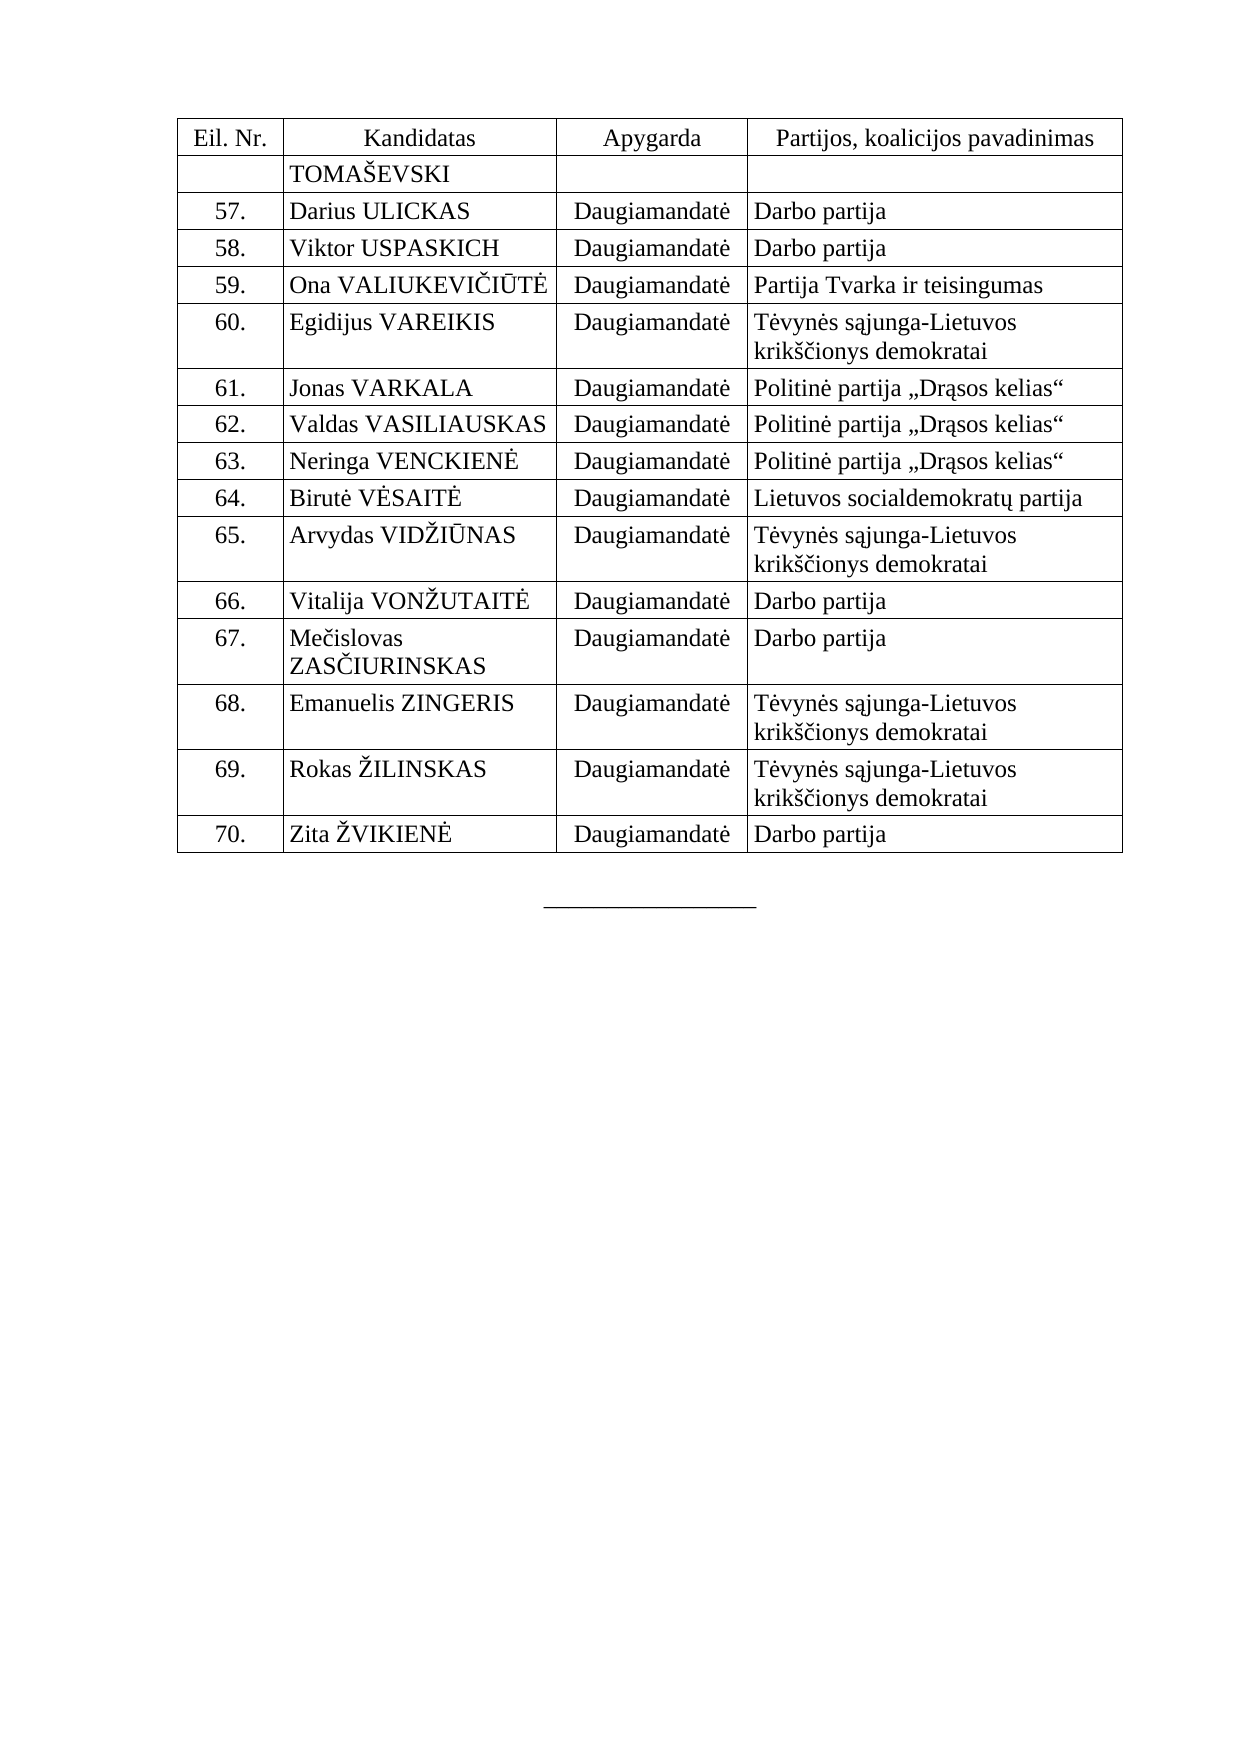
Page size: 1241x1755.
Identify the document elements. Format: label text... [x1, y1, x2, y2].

table_header Apygarda [557, 119, 747, 155]
table_cell Daugiamandatė [557, 267, 747, 302]
table_header Partijos, koalicijos pavadinimas [748, 119, 1122, 155]
table_cell 57. [178, 193, 283, 229]
table_header Eil. Nr. [178, 119, 283, 155]
table_cell 63. [178, 443, 283, 479]
table_cell 64. [178, 480, 283, 516]
table_cell Daugiamandatė [557, 480, 747, 516]
table_cell TOMAŠEVSKI [284, 156, 556, 192]
table_cell Jonas VARKALA [284, 369, 556, 405]
table_cell Darbo partija [748, 582, 1122, 618]
table_cell Daugiamandatė [557, 582, 747, 618]
table_cell Egidijus VAREIKIS [284, 304, 556, 368]
table_cell Darbo partija [748, 230, 1122, 266]
table_cell Daugiamandatė [557, 406, 747, 442]
table_cell Emanuelis ZINGERIS [284, 685, 556, 749]
table_header Kandidatas [284, 119, 556, 155]
table_cell Daugiamandatė [557, 517, 747, 581]
table_cell 69. [178, 750, 283, 815]
table_cell Ona VALIUKEVIČIŪTĖ [284, 267, 556, 302]
table_cell Darbo partija [748, 816, 1122, 852]
table_cell Partija Tvarka ir teisingumas [748, 267, 1122, 302]
table_cell Politinė partija „Drąsos kelias“ [748, 406, 1122, 442]
table_cell 65. [178, 517, 283, 581]
table_cell 58. [178, 230, 283, 266]
table_cell Rokas ŽILINSKAS [284, 750, 556, 815]
table_cell Daugiamandatė [557, 816, 747, 852]
table_cell Daugiamandatė [557, 230, 747, 266]
table_cell Darbo partija [748, 619, 1122, 684]
table_cell 60. [178, 304, 283, 368]
table_cell Valdas VASILIAUSKAS [284, 406, 556, 442]
table_cell [748, 156, 1122, 192]
table_cell [557, 156, 747, 192]
table_cell Darbo partija [748, 193, 1122, 229]
table_cell Viktor USPASKICH [284, 230, 556, 266]
table_cell Daugiamandatė [557, 369, 747, 405]
text _________________ [177, 882, 1122, 910]
table_cell Neringa VENCKIENĖ [284, 443, 556, 479]
table_cell Tėvynės sąjunga-Lietuvos krikščionys demokratai [748, 304, 1122, 368]
table_cell Zita ŽVIKIENĖ [284, 816, 556, 852]
table_cell 66. [178, 582, 283, 618]
table_cell Mečislovas ZASČIURINSKAS [284, 619, 556, 684]
table_cell Daugiamandatė [557, 750, 747, 815]
table_cell Tėvynės sąjunga-Lietuvos krikščionys demokratai [748, 517, 1122, 581]
table_cell Politinė partija „Drąsos kelias“ [748, 443, 1122, 479]
table_cell Vitalija VONŽUTAITĖ [284, 582, 556, 618]
table_cell Darius ULICKAS [284, 193, 556, 229]
table_cell Daugiamandatė [557, 304, 747, 368]
table_cell Arvydas VIDŽIŪNAS [284, 517, 556, 581]
table_cell Politinė partija „Drąsos kelias“ [748, 369, 1122, 405]
table_cell 68. [178, 685, 283, 749]
table_cell Daugiamandatė [557, 193, 747, 229]
table_cell Tėvynės sąjunga-Lietuvos krikščionys demokratai [748, 685, 1122, 749]
table_cell Daugiamandatė [557, 443, 747, 479]
table_cell Daugiamandatė [557, 619, 747, 684]
table_cell Tėvynės sąjunga-Lietuvos krikščionys demokratai [748, 750, 1122, 815]
table_cell 59. [178, 267, 283, 302]
table_cell 61. [178, 369, 283, 405]
table_cell [178, 156, 283, 192]
table_cell 67. [178, 619, 283, 684]
table_cell Lietuvos socialdemokratų partija [748, 480, 1122, 516]
table_cell 62. [178, 406, 283, 442]
table_cell Daugiamandatė [557, 685, 747, 749]
table_cell Birutė VĖSAITĖ [284, 480, 556, 516]
table_cell 70. [178, 816, 283, 852]
